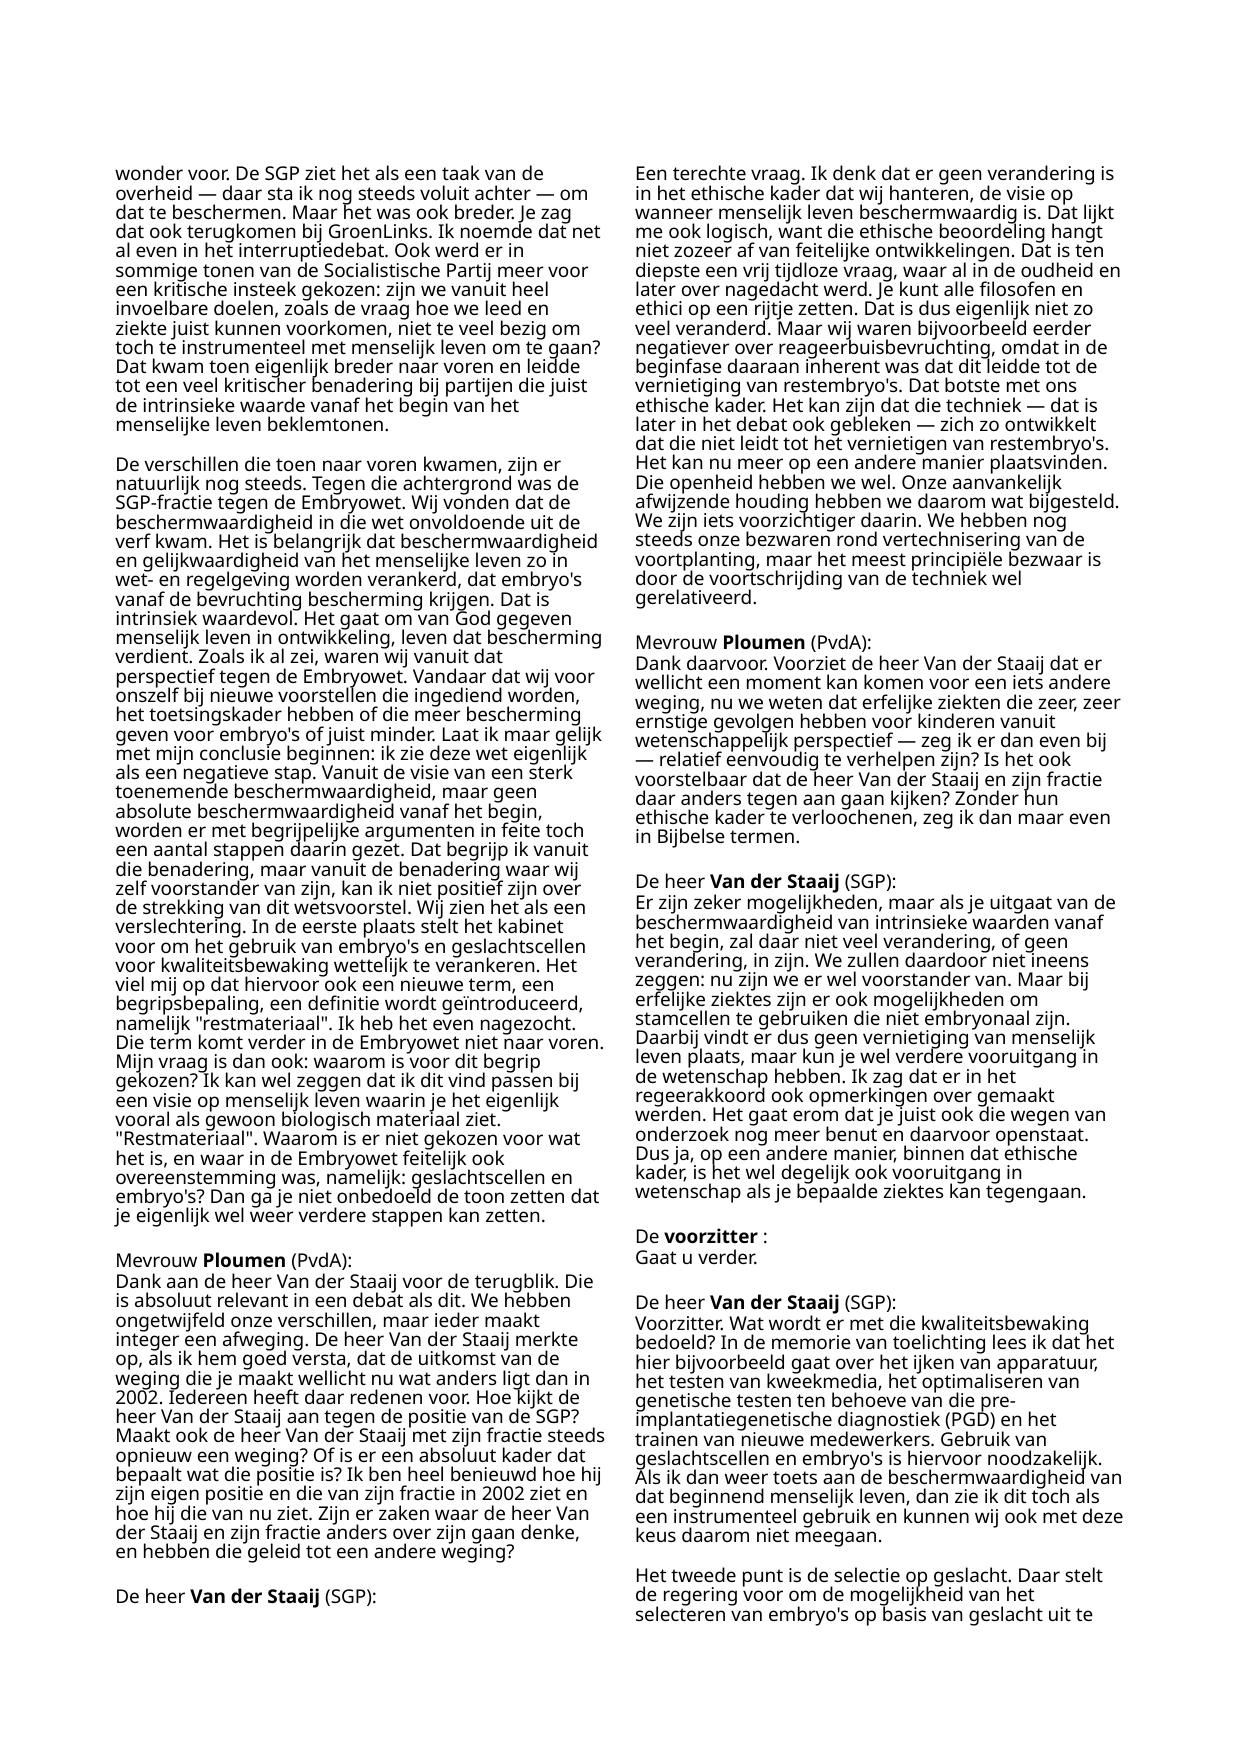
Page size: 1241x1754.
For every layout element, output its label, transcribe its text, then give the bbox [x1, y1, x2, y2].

text De verschillen die toen naar voren kwamen, zijn er natuurlijk nog steeds. Tegen die achtergrond was de SGP-fractie tegen de Embryowet. Wij vonden dat de beschermwaardigheid in die wet onvoldoende uit de verf kwam. Het is belangrijk dat beschermwaardigheid en gelijkwaardigheid van het menselijke leven zo in wet- en regelgeving worden verankerd, dat embryo's vanaf de bevruchting bescherming krijgen. Dat is intrinsiek waardevol. Het gaat om van God gegeven menselijk leven in ontwikkeling, leven dat bescherming verdient. Zoals ik al zei, waren wij vanuit dat perspectief tegen de Embryowet. Vandaar dat wij voor onszelf bij nieuwe voorstellen die ingediend worden, het toetsingskader hebben of die meer bescherming geven voor embryo's of juist minder. Laat ik maar gelijk met mijn conclusie beginnen: ik zie deze wet eigenlijk als een negatieve stap. Vanuit de visie van een sterk toenemende beschermwaardigheid, maar geen absolute beschermwaardigheid vanaf het begin, worden er met begrijpelijke argumenten in feite toch een aantal stappen daarin gezet. Dat begrijp ik vanuit die benadering, maar vanuit de benadering waar wij zelf voorstander van zijn, kan ik niet positief zijn over de strekking van dit wetsvoorstel. Wij zien het als een verslechtering. In de eerste plaats stelt het kabinet voor om het gebruik van embryo's en geslachtscellen voor kwaliteitsbewaking wettelijk te verankeren. Het viel mij op dat hiervoor ook een nieuwe term, een begripsbepaling, een definitie wordt geïntroduceerd, namelijk "restmateriaal". Ik heb het even nagezocht. Die term komt verder in de Embryowet niet naar voren. Mijn vraag is dan ook: waarom is voor dit begrip gekozen? Ik kan wel zeggen dat ik dit vind passen bij een visie op menselijk leven waarin je het eigenlijk vooral als gewoon biologisch materiaal ziet. "Restmateriaal". Waarom is er niet gekozen voor wat het is, en waar in de Embryowet feitelijk ook overeenstemming was, namelijk: geslachtscellen en embryo's? Dan ga je niet onbedoeld de toon zetten dat je eigenlijk wel weer verdere stappen kan zetten. [115, 456, 605, 1227]
text Er zijn zeker mogelijkheden, maar als je uitgaat van de beschermwaardigheid van intrinsieke waarden vanaf het begin, zal daar niet veel verandering, of geen verandering, in zijn. We zullen daardoor niet ineens zeggen: nu zijn we er wel voorstander van. Maar bij erfelijke ziektes zijn er ook mogelijkheden om stamcellen te gebruiken die niet embryonaal zijn. Daarbij vindt er dus geen vernietiging van menselijk leven plaats, maar kun je wel verdere vooruitgang in de wetenschap hebben. Ik zag dat er in het regeerakkoord ook opmerkingen over gemaakt werden. Het gaat erom dat je juist ook die wegen van onderzoek nog meer benut en daarvoor openstaat. Dus ja, op een andere manier, binnen dat ethische kader, is het wel degelijk ook vooruitgang in wetenschap als je bepaalde ziektes kan tegengaan. [635, 894, 1125, 1203]
text Dank aan de heer Van der Staaij voor de terugblik. Die is absoluut relevant in een debat als dit. We hebben ongetwijfeld onze verschillen, maar ieder maakt integer een afweging. De heer Van der Staaij merkte op, als ik hem goed versta, dat de uitkomst van de weging die je maakt wellicht nu wat anders ligt dan in 2002. Iedereen heeft daar redenen voor. Hoe kijkt de heer Van der Staaij aan tegen de positie van de SGP? Maakt ook de heer Van der Staaij met zijn fractie steeds opnieuw een weging? Of is er een absoluut kader dat bepaalt wat die positie is? Ik ben heel benieuwd hoe hij zijn eigen positie en die van zijn fractie in 2002 ziet en hoe hij die van nu ziet. Zijn er zaken waar de heer Van der Staaij en zijn fractie anders over zijn gaan denke, en hebben die geleid tot een andere weging? [115, 1273, 605, 1562]
text De heer Van der Staaij (SGP): [635, 869, 1125, 894]
text Gaat u verder. [635, 1249, 1125, 1268]
text Mevrouw Ploumen (PvdA): [635, 629, 1125, 655]
text Mevrouw Ploumen (PvdA): [115, 1247, 605, 1273]
text De heer Van der Staaij (SGP): [635, 1289, 1125, 1315]
text De voorzitter : [635, 1223, 1125, 1249]
text wonder voor. De SGP ziet het als een taak van de overheid — daar sta ik nog steeds voluit achter — om dat te beschermen. Maar het was ook breder. Je zag dat ook terugkomen bij GroenLinks. Ik noemde dat net al even in het interruptiedebat. Ook werd er in sommige tonen van de Socialistische Partij meer voor een kritische insteek gekozen: zijn we vanuit heel invoelbare doelen, zoals de vraag hoe we leed en ziekte juist kunnen voorkomen, niet te veel bezig om toch te instrumenteel met menselijk leven om te gaan? Dat kwam toen eigenlijk breder naar voren en leidde tot een veel kritischer benadering bij partijen die juist de intrinsieke waarde vanaf het begin van het menselijke leven beklemtonen. [115, 165, 605, 435]
text Voorzitter. Wat wordt er met die kwaliteitsbewaking bedoeld? In de memorie van toelichting lees ik dat het hier bijvoorbeeld gaat over het ijken van apparatuur, het testen van kweekmedia, het optimaliseren van genetische testen ten behoeve van die pre-implantatiegenetische diagnostiek (PGD) en het trainen van nieuwe medewerkers. Gebruik van geslachtscellen en embryo's is hiervoor noodzakelijk. Als ik dan weer toets aan de beschermwaardigheid van dat beginnend menselijk leven, dan zie ik dit toch als een instrumenteel gebruik en kunnen wij ook met deze keus daarom niet meegaan. [635, 1315, 1125, 1546]
text Dank daarvoor. Voorziet de heer Van der Staaij dat er wellicht een moment kan komen voor een iets andere weging, nu we weten dat erfelijke ziekten die zeer, zeer ernstige gevolgen hebben voor kinderen vanuit wetenschappelijk perspectief — zeg ik er dan even bij — relatief eenvoudig te verhelpen zijn? Is het ook voorstelbaar dat de heer Van der Staaij en zijn fractie daar anders tegen aan gaan kijken? Zonder hun ethische kader te verloochenen, zeg ik dan maar even in Bijbelse termen. [635, 655, 1125, 848]
text De heer Van der Staaij (SGP): [115, 1583, 605, 1609]
text Een terechte vraag. Ik denk dat er geen verandering is in het ethische kader dat wij hanteren, de visie op wanneer menselijk leven beschermwaardig is. Dat lijkt me ook logisch, want die ethische beoordeling hangt niet zozeer af van feitelijke ontwikkelingen. Dat is ten diepste een vrij tijdloze vraag, waar al in de oudheid en later over nagedacht werd. Je kunt alle filosofen en ethici op een rijtje zetten. Dat is dus eigenlijk niet zo veel veranderd. Maar wij waren bijvoorbeeld eerder negatiever over reageerbuisbevruchting, omdat in de beginfase daaraan inherent was dat dit leidde tot de vernietiging van restembryo's. Dat botste met ons ethische kader. Het kan zijn dat die techniek — dat is later in het debat ook gebleken — zich zo ontwikkelt dat die niet leidt tot het vernietigen van restembryo's. Het kan nu meer op een andere manier plaatsvinden. Die openheid hebben we wel. Onze aanvankelijk afwijzende houding hebben we daarom wat bijgesteld. We zijn iets voorzichtiger daarin. We hebben nog steeds onze bezwaren rond vertechnisering van de voortplanting, maar het meest principiële bezwaar is door de voortschrijding van de techniek wel gerelativeerd. [635, 165, 1125, 608]
text Het tweede punt is de selectie op geslacht. Daar stelt de regering voor om de mogelijkheid van het selecteren van embryo's op basis van geslacht uit te [635, 1567, 1125, 1625]
